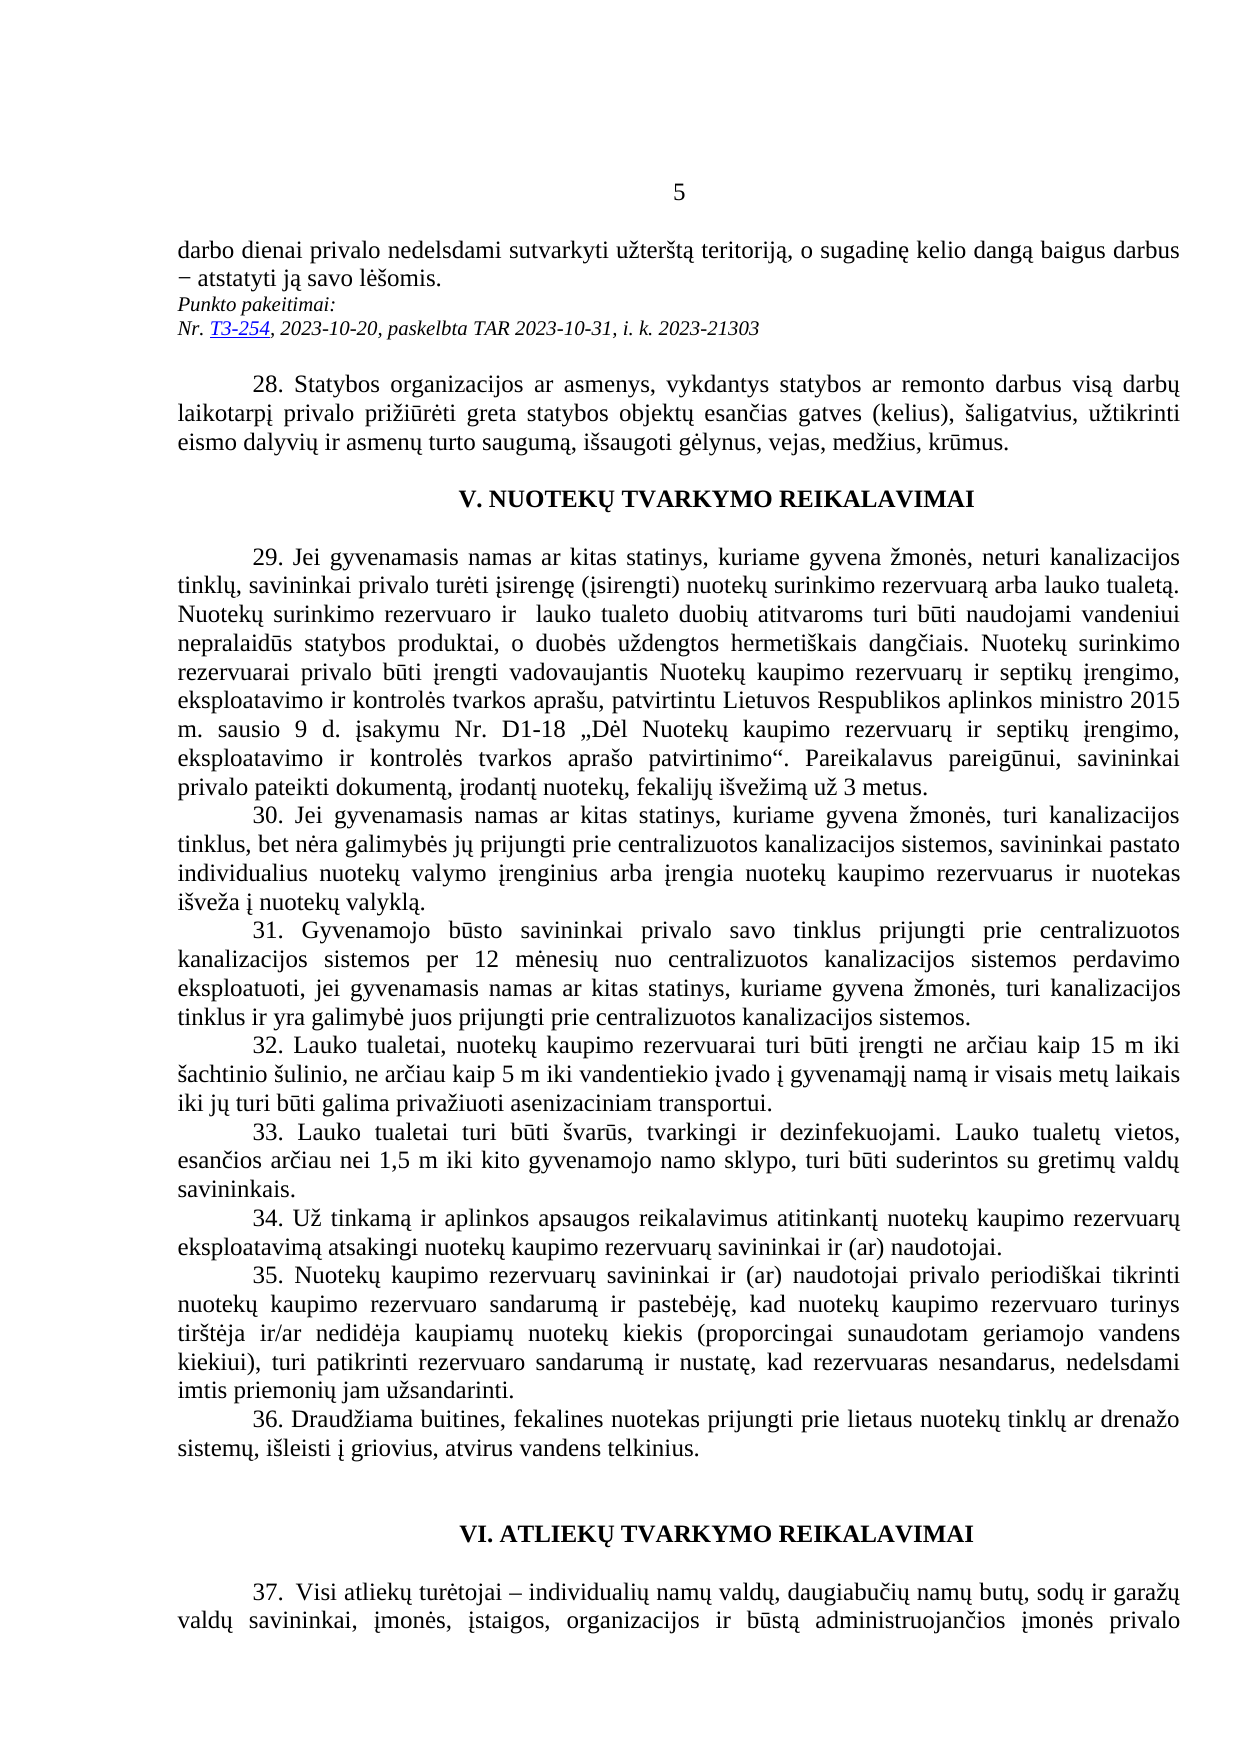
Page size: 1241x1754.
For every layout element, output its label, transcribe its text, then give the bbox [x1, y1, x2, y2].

text 34. Už tinkamą ir aplinkos apsaugos reikalavimus atitinkantį nuotekų kaupimo rezervuarų eksploatavimą atsakingi nuotekų kaupimo rezervuarų savininkai ir (ar) naudotojai. [177, 1203, 1181, 1260]
text 36. Draudžiama buitines, fekalines nuotekas prijungti prie lietaus nuotekų tinklų ar drenažo sistemų, išleisti į griovius, atvirus vandens telkinius. [177, 1404, 1181, 1462]
text darbo dienai privalo nedelsdami sutvarkyti užterštą teritoriją, o sugadinę kelio dangą baigus darbus − atstatyti ją savo lėšomis. [177, 235, 1181, 292]
text VI. ATLIEKŲ TVARKYMO REIKALAVIMAI [177, 1519, 1181, 1548]
text 32. Lauko tualetai, nuotekų kaupimo rezervuarai turi būti įrengti ne arčiau kaip 15 m iki šachtinio šulinio, ne arčiau kaip 5 m iki vandentiekio įvado į gyvenamąjį namą ir visais metų laikais iki jų turi būti galima privažiuoti asenizaciniam transportui. [177, 1030, 1181, 1117]
text Nr. T3-254, 2023-10-20, paskelbta TAR 2023-10-31, i. k. 2023-21303 [177, 316, 1181, 340]
text 28. Statybos organizacijos ar asmenys, vykdantys statybos ar remonto darbus visą darbų laikotarpį privalo prižiūrėti greta statybos objektų esančias gatves (kelius), šaligatvius, užtikrinti eismo dalyvių ir asmenų turto saugumą, išsaugoti gėlynus, vejas, medžius, krūmus. [177, 369, 1181, 455]
text 33. Lauko tualetai turi būti švarūs, tvarkingi ir dezinfekuojami. Lauko tualetų vietos, esančios arčiau nei 1,5 m iki kito gyvenamojo namo sklypo, turi būti suderintos su gretimų valdų savininkais. [177, 1117, 1181, 1203]
text 30. Jei gyvenamasis namas ar kitas statinys, kuriame gyvena žmonės, turi kanalizacijos tinklus, bet nėra galimybės jų prijungti prie centralizuotos kanalizacijos sistemos, savininkai pastato individualius nuotekų valymo įrenginius arba įrengia nuotekų kaupimo rezervuarus ir nuotekas išveža į nuotekų valyklą. [177, 800, 1181, 915]
text 37. Visi atliekų turėtojai – individualių namų valdų, daugiabučių namų butų, sodų ir garažų valdų savininkai, įmonės, įstaigos, organizacijos ir būstą administruojančios įmonės privalo [177, 1577, 1181, 1634]
text Punkto pakeitimai: [177, 292, 1181, 316]
text 29. Jei gyvenamasis namas ar kitas statinys, kuriame gyvena žmonės, neturi kanalizacijos tinklų, savininkai privalo turėti įsirengę (įsirengti) nuotekų surinkimo rezervuarą arba lauko tualetą. Nuotekų surinkimo rezervuaro ir lauko tualeto duobių atitvaroms turi būti naudojami vandeniui nepralaidūs statybos produktai, o duobės uždengtos hermetiškais dangčiais. Nuotekų surinkimo rezervuarai privalo būti įrengti vadovaujantis Nuotekų kaupimo rezervuarų ir septikų įrengimo, eksploatavimo ir kontrolės tvarkos aprašu, patvirtintu Lietuvos Respublikos aplinkos ministro 2015 m. sausio 9 d. įsakymu Nr. D1-18 „Dėl Nuotekų kaupimo rezervuarų ir septikų įrengimo, eksploatavimo ir kontrolės tvarkos aprašo patvirtinimo“. Pareikalavus pareigūnui, savininkai privalo pateikti dokumentą, įrodantį nuotekų, fekalijų išvežimą už 3 metus. [177, 542, 1181, 800]
text 35. Nuotekų kaupimo rezervuarų savininkai ir (ar) naudotojai privalo periodiškai tikrinti nuotekų kaupimo rezervuaro sandarumą ir pastebėję, kad nuotekų kaupimo rezervuaro turinys tirštėja ir/ar nedidėja kaupiamų nuotekų kiekis (proporcingai sunaudotam geriamojo vandens kiekiui), turi patikrinti rezervuaro sandarumą ir nustatę, kad rezervuaras nesandarus, nedelsdami imtis priemonių jam užsandarinti. [177, 1260, 1181, 1404]
text V. nuotekų tvarkymo reikalavimai [177, 484, 1181, 513]
text 31. Gyvenamojo būsto savininkai privalo savo tinklus prijungti prie centralizuotos kanalizacijos sistemos per 12 mėnesių nuo centralizuotos kanalizacijos sistemos perdavimo eksploatuoti, jei gyvenamasis namas ar kitas statinys, kuriame gyvena žmonės, turi kanalizacijos tinklus ir yra galimybė juos prijungti prie centralizuotos kanalizacijos sistemos. [177, 915, 1181, 1030]
